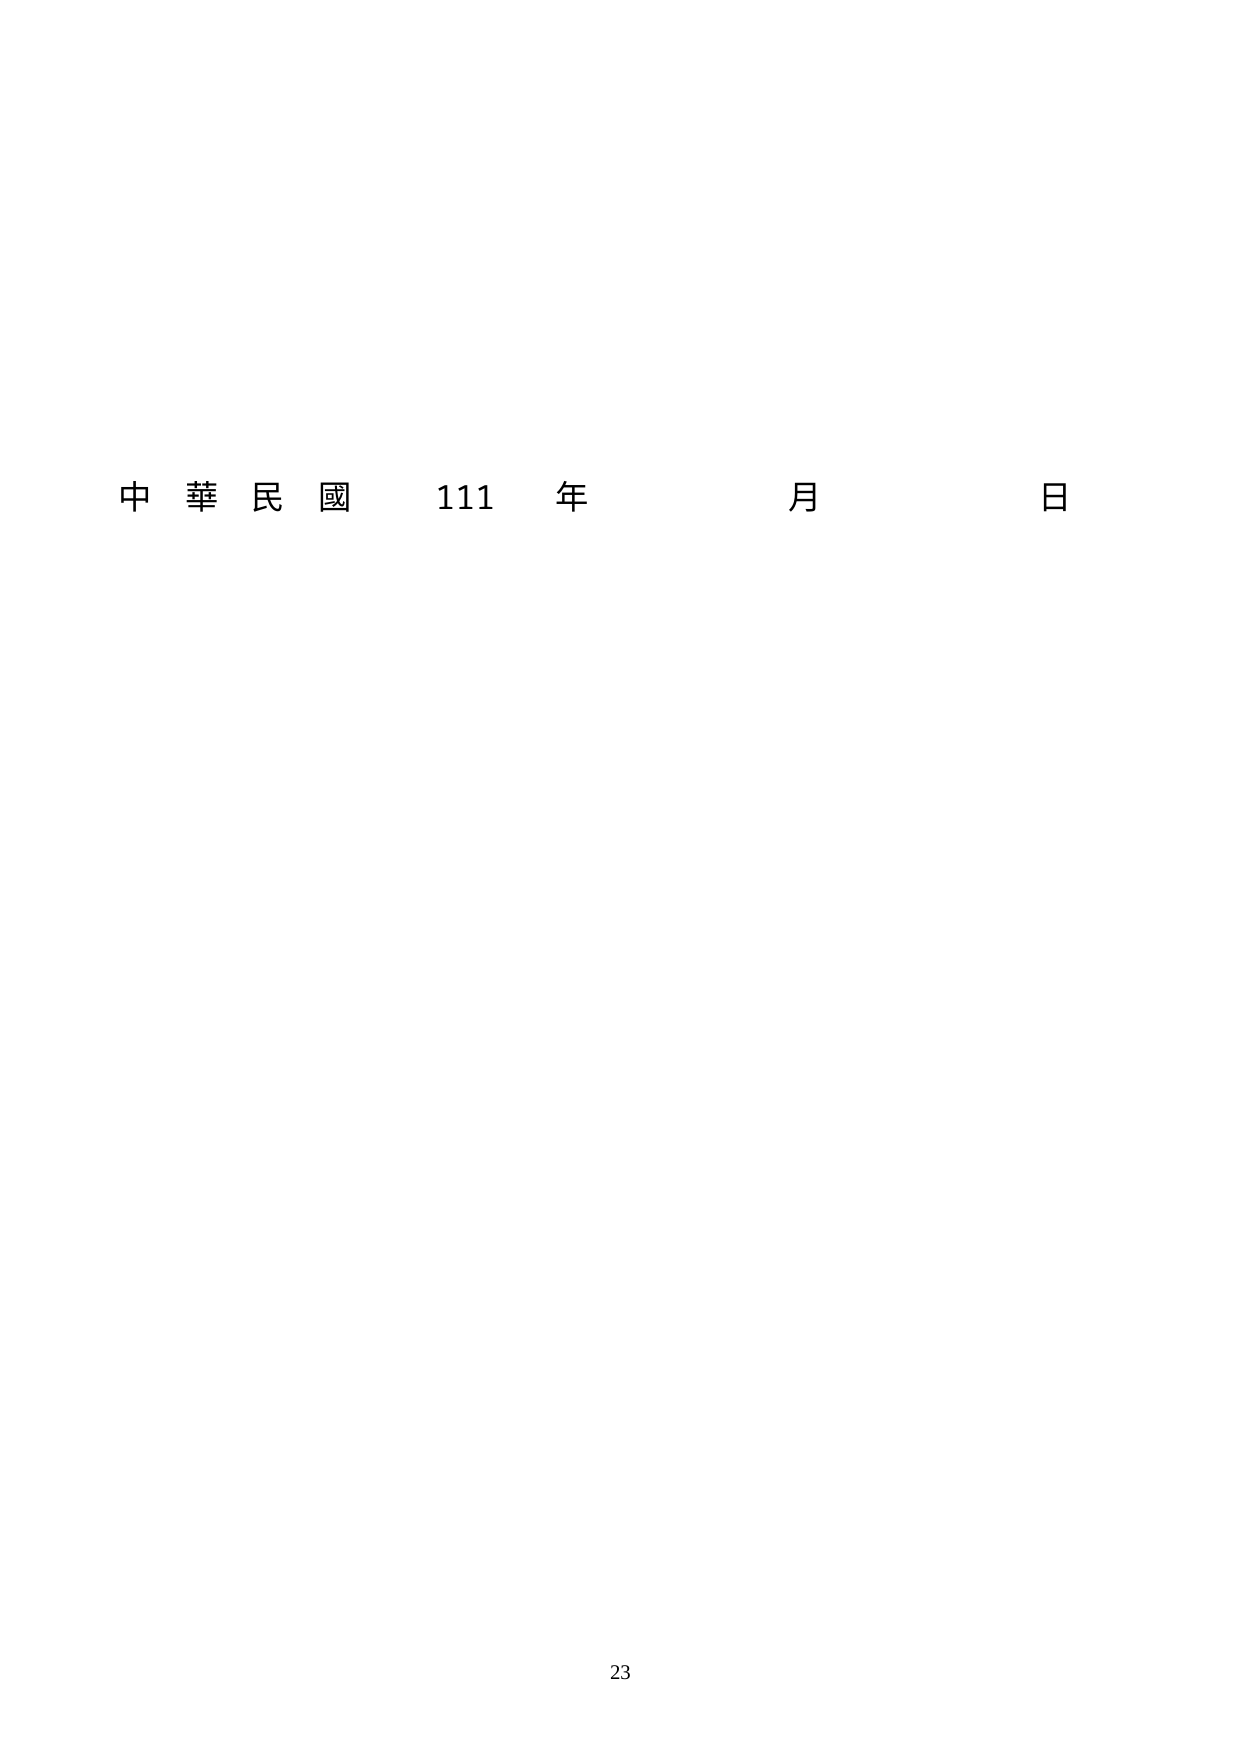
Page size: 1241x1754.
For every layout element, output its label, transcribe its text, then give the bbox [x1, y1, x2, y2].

text 中 華 民 國 111 年 月 日 [118, 453, 1122, 516]
